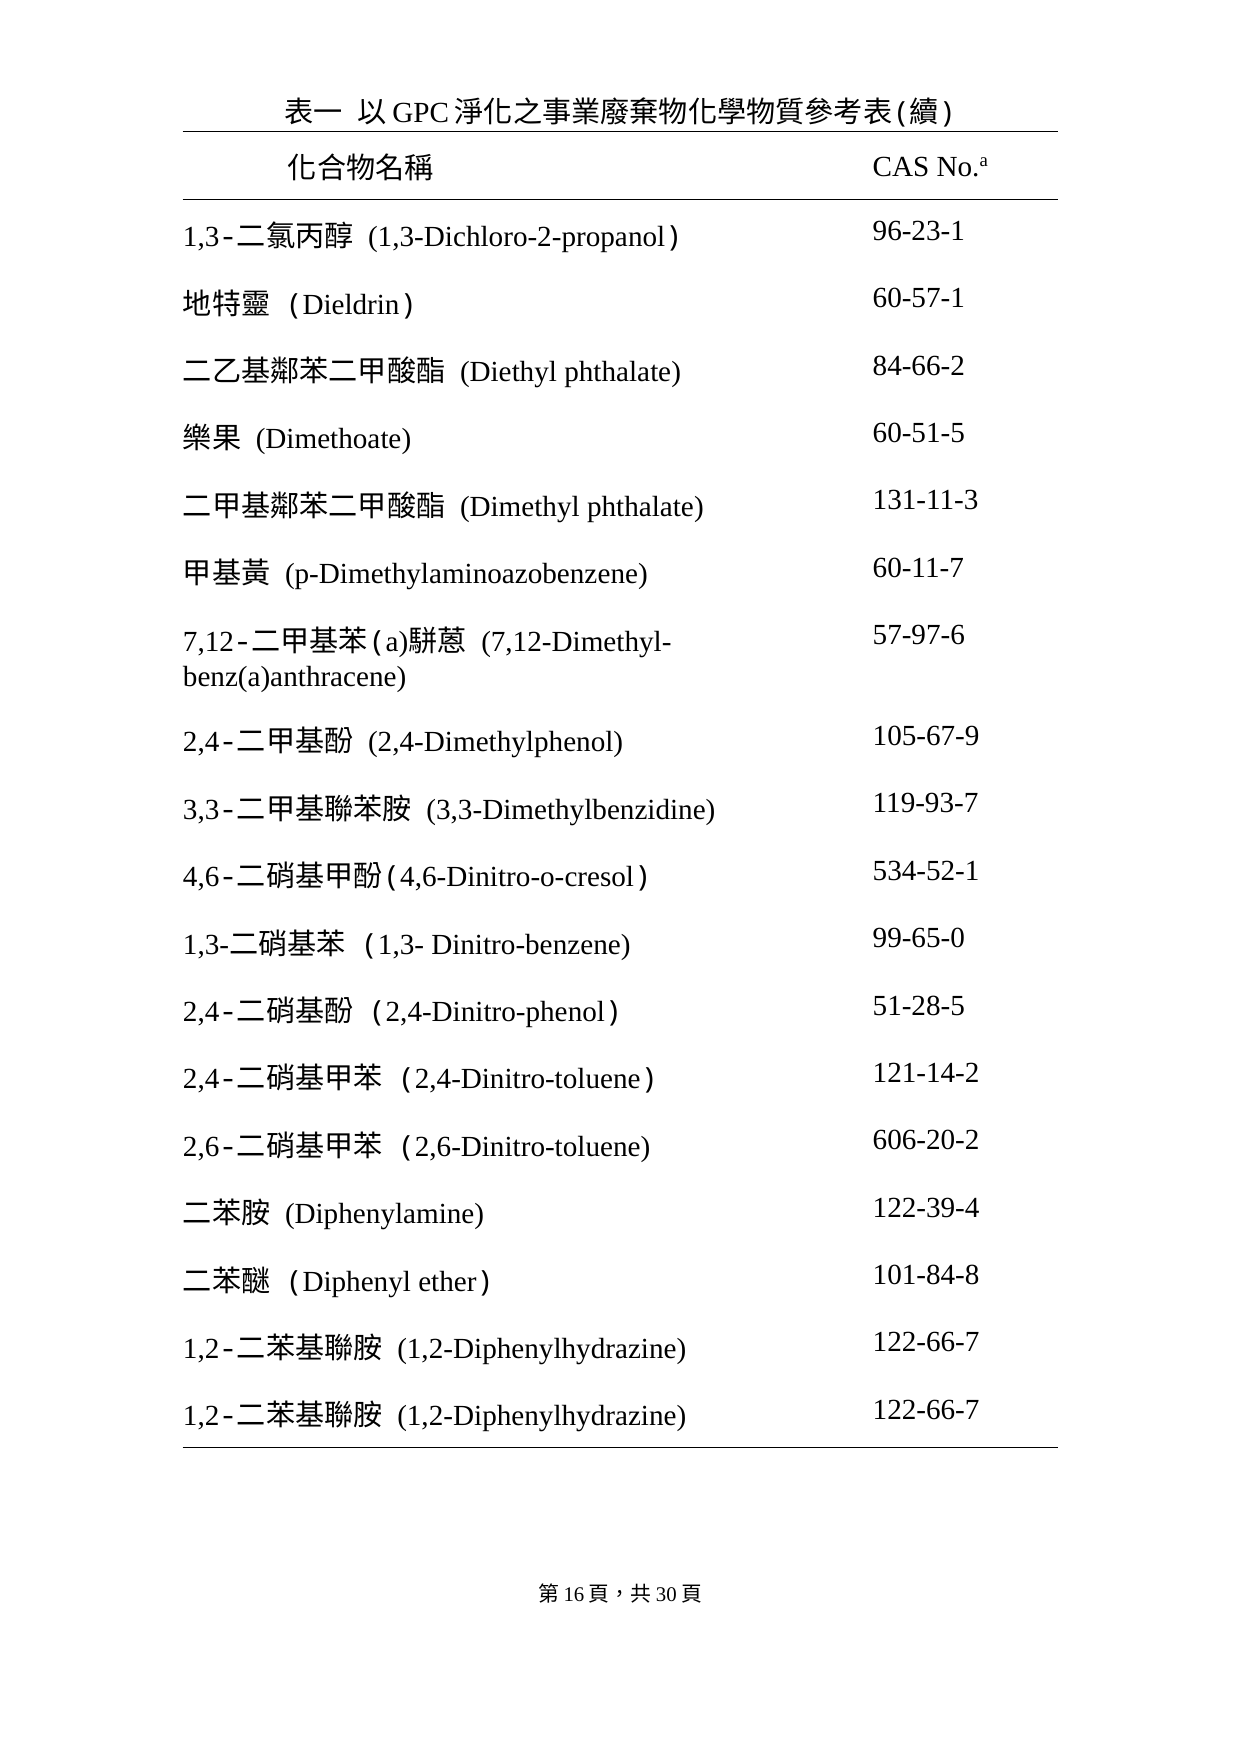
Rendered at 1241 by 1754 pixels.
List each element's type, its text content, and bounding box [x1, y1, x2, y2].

table_cell 99-65-0 [768, 908, 1057, 975]
table_cell 96-23-1 [768, 200, 1057, 268]
table_cell 57-97-6 [768, 605, 1057, 706]
table_cell 4,6-二硝基甲酚(4,6-Dinitro-o-cresol) [183, 840, 767, 908]
table_cell 606-20-2 [768, 1110, 1057, 1177]
table_cell 131-11-3 [768, 470, 1057, 537]
table_cell 2,4-二甲基酚 (2,4-Dimethylphenol) [183, 706, 767, 773]
table_cell 122-39-4 [768, 1177, 1057, 1245]
table_cell 二苯醚 (Diphenyl ether) [183, 1245, 767, 1312]
table_cell 60-57-1 [768, 268, 1057, 335]
table_cell 2,4-二硝基甲苯 (2,4-Dinitro-toluene) [183, 1043, 767, 1110]
table_cell 122-66-7 [768, 1312, 1057, 1379]
table_cell 51-28-5 [768, 975, 1057, 1042]
table_cell 119-93-7 [768, 773, 1057, 840]
table_cell 101-84-8 [768, 1245, 1057, 1312]
table_cell 1,2-二苯基聯胺 (1,2-Diphenylhydrazine) [183, 1312, 767, 1379]
table_cell 樂果 (Dimethoate) [183, 403, 767, 470]
table_cell 2,6-二硝基甲苯 (2,6-Dinitro-toluene) [183, 1110, 767, 1177]
table_cell 1,3-二硝基苯 (1,3- Dinitro-benzene) [183, 908, 767, 975]
table_cell 105-67-9 [768, 706, 1057, 773]
table_cell 84-66-2 [768, 335, 1057, 403]
table_cell 7,12-二甲基苯(a)駢蒽 (7,12-Dimethyl-benz(a)anthracene) [183, 605, 767, 706]
table_cell 二苯胺 (Diphenylamine) [183, 1177, 767, 1245]
table_cell 地特靈 (Dieldrin) [183, 268, 767, 335]
table_cell 60-11-7 [768, 537, 1057, 604]
table_cell 2,4-二硝基酚 (2,4-Dinitro-phenol) [183, 975, 767, 1042]
table_header 化合物名稱 [183, 132, 767, 199]
table_cell 甲基黃 (p-Dimethylaminoazobenzene) [183, 537, 767, 604]
text 表一 以GPC淨化之事業廢棄物化學物質參考表(續) [148, 89, 1092, 131]
table_cell 534-52-1 [768, 840, 1057, 908]
table_header CAS No.a [768, 132, 1057, 199]
table_cell 1,3-二氯丙醇 (1,3-Dichloro-2-propanol) [183, 200, 767, 268]
table_cell 122-66-7 [768, 1380, 1057, 1447]
table_cell 3,3-二甲基聯苯胺 (3,3-Dimethylbenzidine) [183, 773, 767, 840]
table_cell 二乙基鄰苯二甲酸酯 (Diethyl phthalate) [183, 335, 767, 403]
table_cell 二甲基鄰苯二甲酸酯 (Dimethyl phthalate) [183, 470, 767, 537]
table_cell 1,2-二苯基聯胺 (1,2-Diphenylhydrazine) [183, 1380, 767, 1447]
table_cell 60-51-5 [768, 403, 1057, 470]
table_cell 121-14-2 [768, 1043, 1057, 1110]
